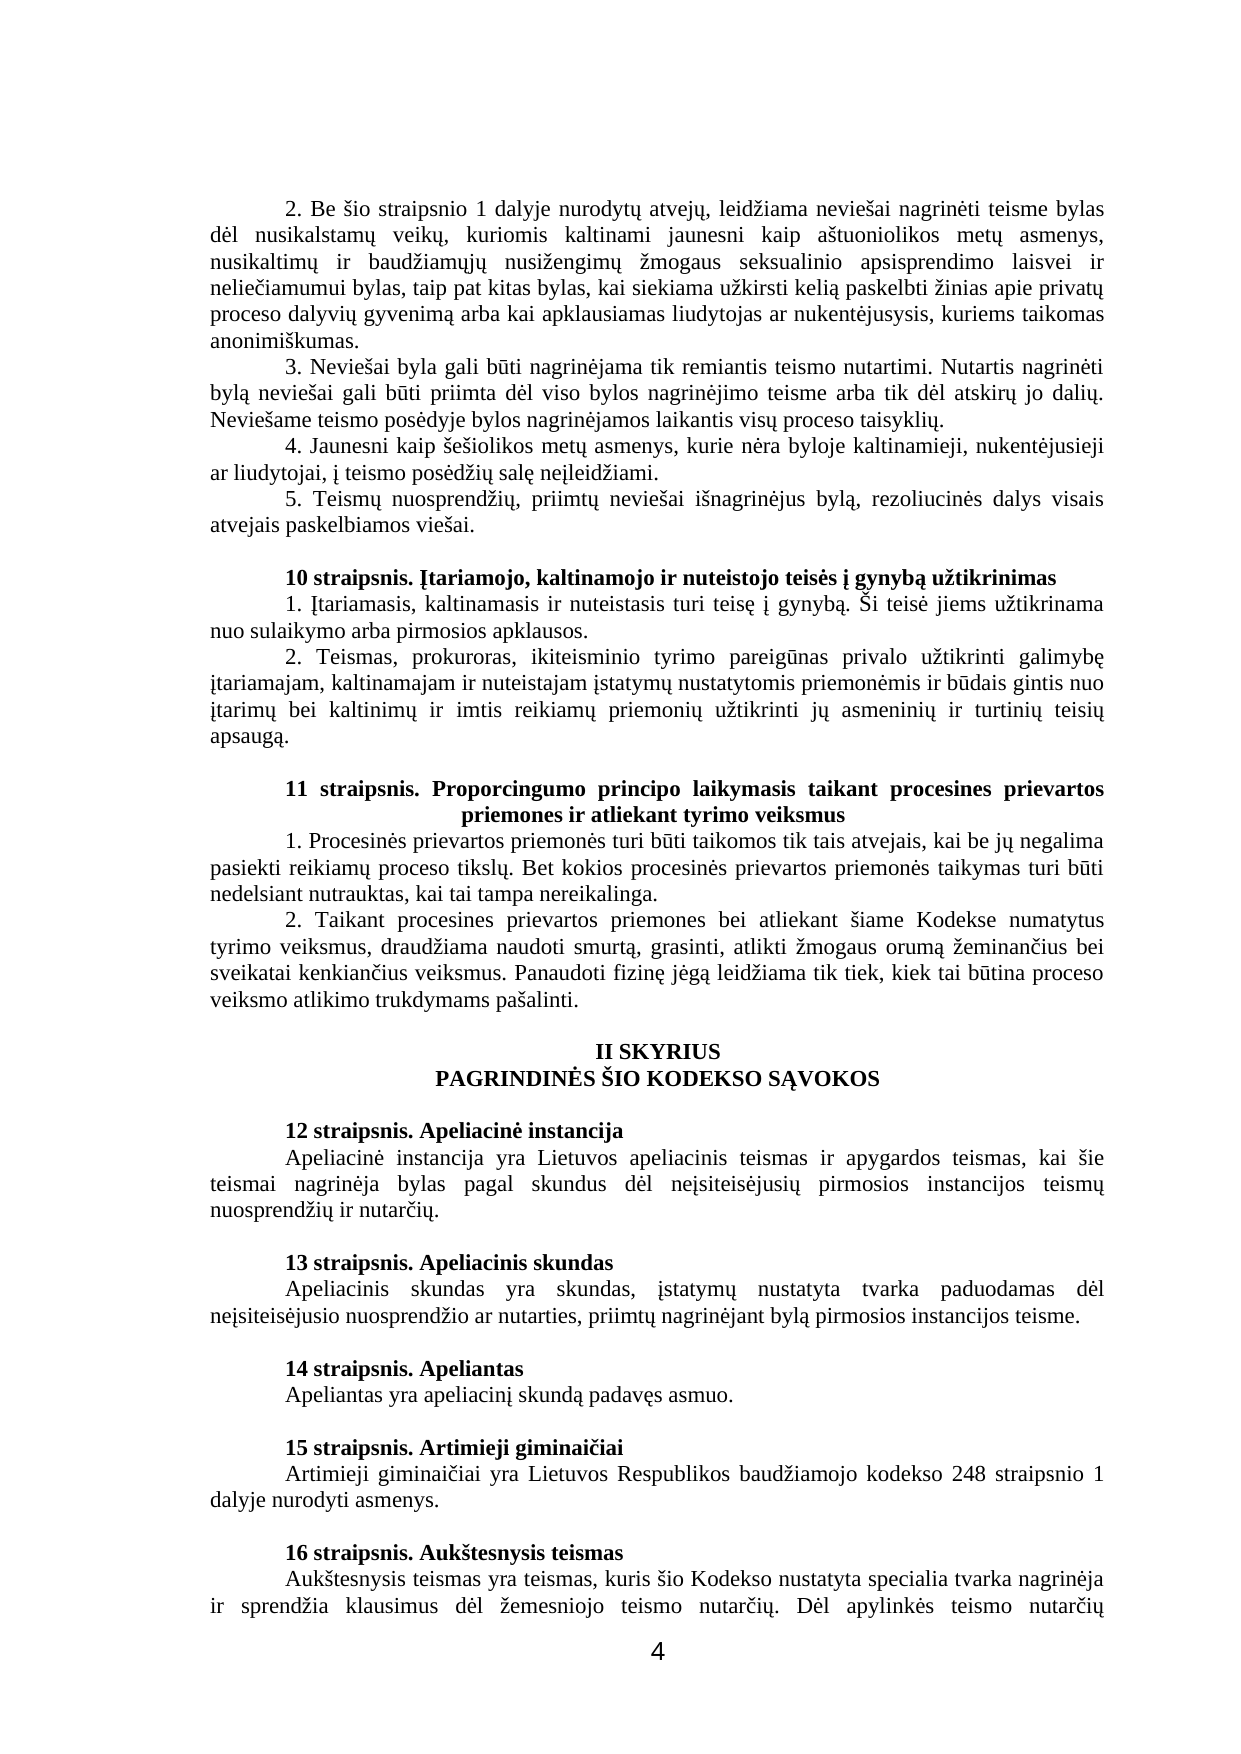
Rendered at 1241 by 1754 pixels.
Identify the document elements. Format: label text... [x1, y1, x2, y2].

text 2. Teismas, prokuroras, ikiteisminio tyrimo pareigūnas privalo užtikrinti galimybę įtariamajam, kaltinamajam ir nuteistajam įstatymų nustatytomis priemonėmis ir būdais gintis nuo įtarimų bei kaltinimų ir imtis reikiamų priemonių užtikrinti jų asmeninių ir turtinių teisių apsaugą. [210, 643, 1106, 748]
text 15 straipsnis. Artimieji giminaičiai [210, 1434, 1106, 1460]
text Apeliantas yra apeliacinį skundą padavęs asmuo. [210, 1381, 1106, 1407]
text Apeliacinė instancija yra Lietuvos apeliacinis teismas ir apygardos teismas, kai šie teismai nagrinėja bylas pagal skundus dėl neįsiteisėjusių pirmosios instancijos teismų nuosprendžių ir nutarčių. [210, 1144, 1106, 1223]
text 5. Teismų nuosprendžių, priimtų neviešai išnagrinėjus bylą, rezoliucinės dalys visais atvejais paskelbiamos viešai. [210, 485, 1106, 538]
text 16 straipsnis. Aukštesnysis teismas [210, 1539, 1106, 1565]
text 12 straipsnis. Apeliacinė instancija [210, 1117, 1106, 1144]
text 1. Procesinės prievartos priemonės turi būti taikomos tik tais atvejais, kai be jų negalima pasiekti reikiamų proceso tikslų. Bet kokios procesinės prievartos priemonės taikymas turi būti nedelsiant nutrauktas, kai tai tampa nereikalinga. [210, 827, 1106, 907]
text pagrindinės ŠiO kodeksO sąvokos [210, 1065, 1106, 1091]
text 13 straipsnis. Apeliacinis skundas [210, 1249, 1106, 1276]
text 2. Taikant procesines prievartos priemones bei atliekant šiame Kodekse numatytus tyrimo veiksmus, draudžiama naudoti smurtą, grasinti, atlikti žmogaus orumą žeminančius bei sveikatai kenkiančius veiksmus. Panaudoti fizinę jėgą leidžiama tik tiek, kiek tai būtina proceso veiksmo atlikimo trukdymams pašalinti. [210, 907, 1106, 1012]
subtitle II skyrius [210, 1038, 1106, 1065]
text 1. Įtariamasis, kaltinamasis ir nuteistasis turi teisę į gynybą. Ši teisė jiems užtikrinama nuo sulaikymo arba pirmosios apklausos. [210, 590, 1106, 643]
text 4. Jaunesni kaip šešiolikos metų asmenys, kurie nėra byloje kaltinamieji, nukentėjusieji ar liudytojai, į teismo posėdžių salę neįleidžiami. [210, 432, 1106, 485]
text 2. Be šio straipsnio 1 dalyje nurodytų atvejų, leidžiama neviešai nagrinėti teisme bylas dėl nusikalstamų veikų, kuriomis kaltinami jaunesni kaip aštuoniolikos metų asmenys, nusikaltimų ir baudžiamųjų nusižengimų žmogaus seksualinio apsisprendimo laisvei ir neliečiamumui bylas, taip pat kitas bylas, kai siekiama užkirsti kelią paskelbti žinias apie privatų proceso dalyvių gyvenimą arba kai apklausiamas liudytojas ar nukentėjusysis, kuriems taikomas anonimiškumas. [210, 195, 1106, 353]
text Apeliacinis skundas yra skundas, įstatymų nustatyta tvarka paduodamas dėl neįsiteisėjusio nuosprendžio ar nutarties, priimtų nagrinėjant bylą pirmosios instancijos teisme. [210, 1276, 1106, 1328]
text 10 straipsnis. Įtariamojo, kaltinamojo ir nuteistojo teisės į gynybą užtikrinimas [285, 564, 1106, 590]
text 3. Neviešai byla gali būti nagrinėjama tik remiantis teismo nutartimi. Nutartis nagrinėti bylą neviešai gali būti priimta dėl viso bylos nagrinėjimo teisme arba tik dėl atskirų jo dalių. Neviešame teismo posėdyje bylos nagrinėjamos laikantis visų proceso taisyklių. [210, 353, 1106, 432]
text Aukštesnysis teismas yra teismas, kuris šio Kodekso nustatyta specialia tvarka nagrinėja ir sprendžia klausimus dėl žemesniojo teismo nutarčių. Dėl apylinkės teismo nutarčių [210, 1565, 1106, 1618]
text Artimieji giminaičiai yra Lietuvos Respublikos baudžiamojo kodekso 248 straipsnio 1 dalyje nurodyti asmenys. [210, 1460, 1106, 1513]
text 14 straipsnis. Apeliantas [210, 1354, 1106, 1381]
text 11 straipsnis. Proporcingumo principo laikymasis taikant procesines prievartos priemones ir atliekant tyrimo veiksmus [285, 775, 1106, 827]
